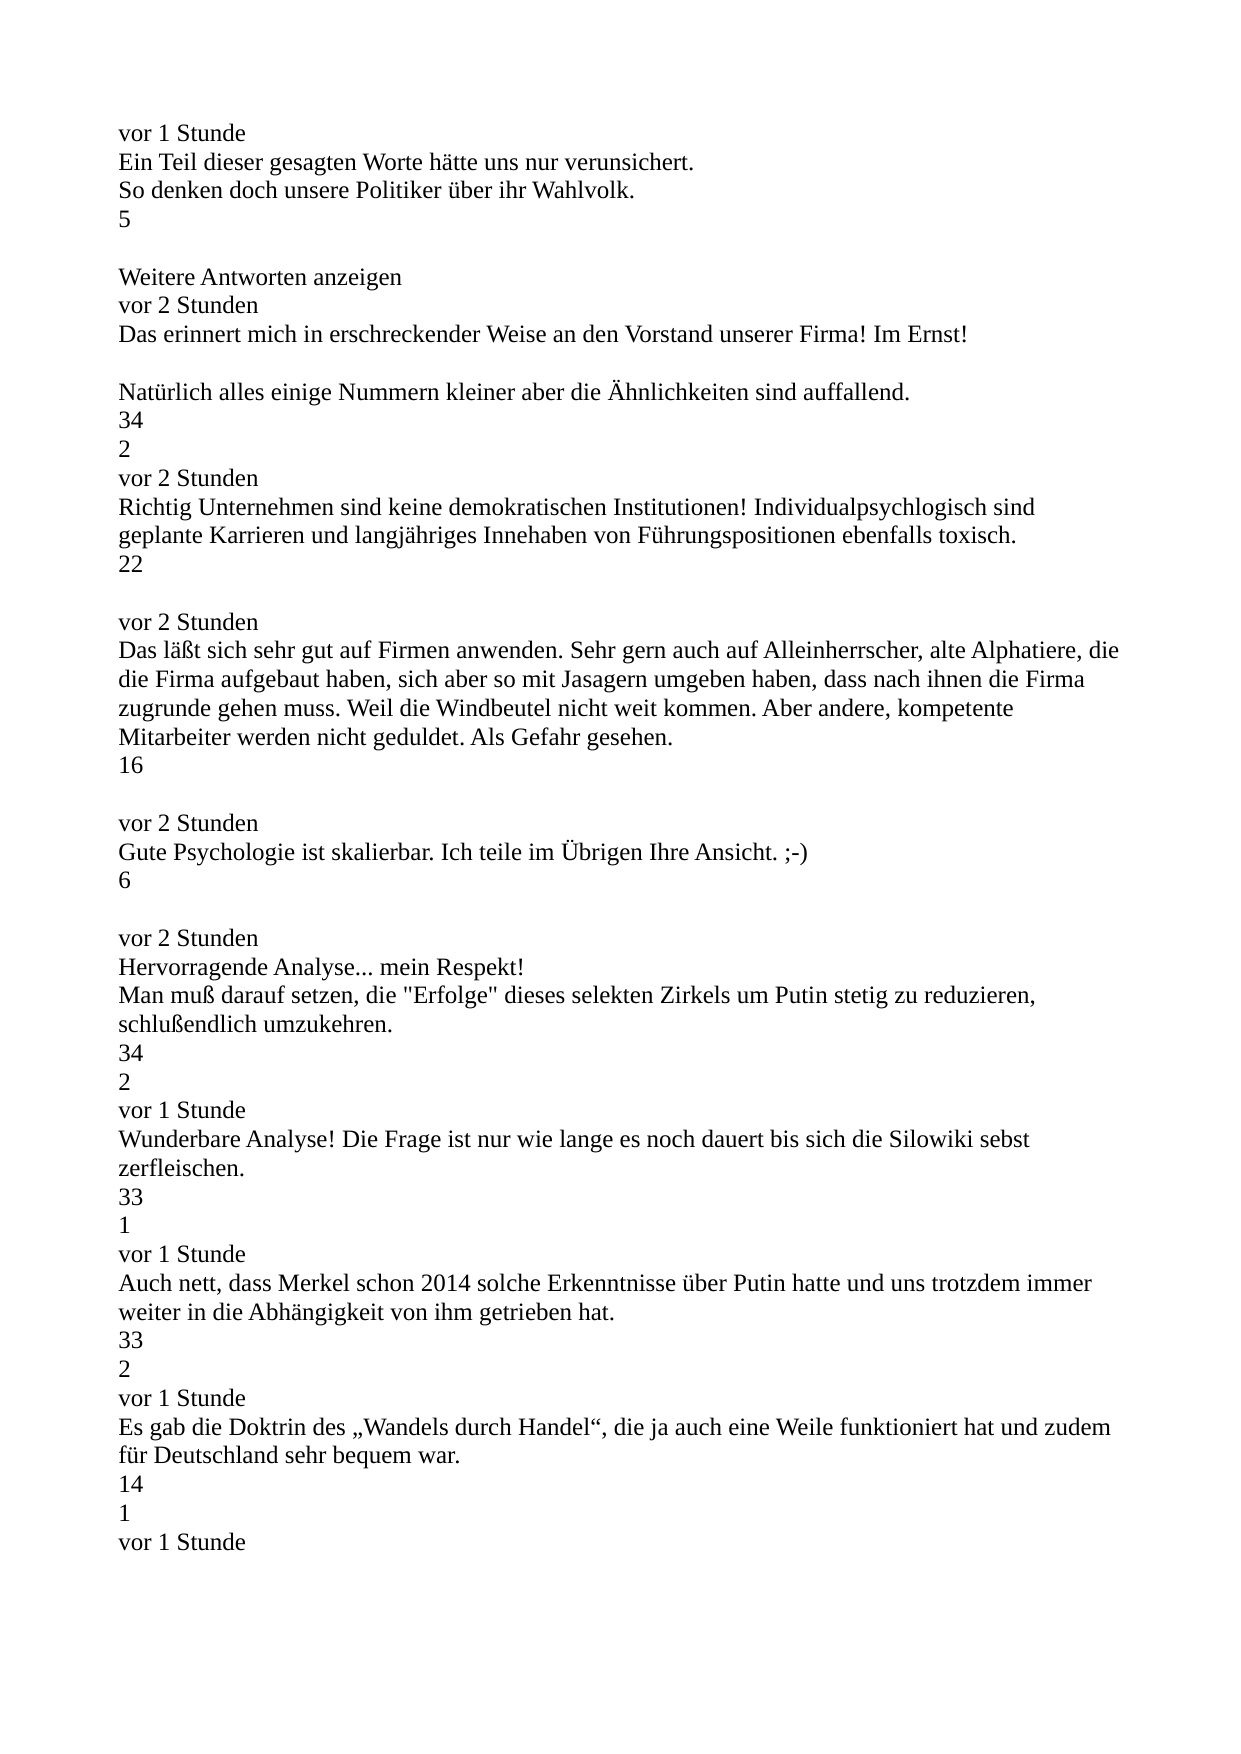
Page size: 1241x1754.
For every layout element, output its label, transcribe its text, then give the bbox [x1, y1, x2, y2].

text 33 [118, 1182, 1122, 1211]
text Das läßt sich sehr gut auf Firmen anwenden. Sehr gern auch auf Alleinherrscher, alte Alphatiere, die die Firma aufgebaut haben, sich aber so mit Jasagern umgeben haben, dass nach ihnen die Firma zugrunde gehen muss. Weil die Windbeutel nicht weit kommen. Aber andere, kompetente Mitarbeiter werden nicht geduldet. Als Gefahr gesehen. [118, 636, 1122, 751]
text 2 [118, 1067, 1122, 1096]
text Weitere Antworten anzeigen [118, 262, 1122, 291]
text vor 1 Stunde [118, 118, 1122, 147]
text 33 [118, 1326, 1122, 1354]
text 34 [118, 406, 1122, 434]
text 14 [118, 1469, 1122, 1498]
text Gute Psychologie ist skalierbar. Ich teile im Übrigen Ihre Ansicht. ;-) [118, 837, 1122, 866]
text 2 [118, 434, 1122, 463]
text vor 1 Stunde [118, 1096, 1122, 1124]
text 6 [118, 866, 1122, 894]
text vor 2 Stunden [118, 463, 1122, 492]
text 5 [118, 204, 1122, 233]
text Auch nett, dass Merkel schon 2014 solche Erkenntnisse über Putin hatte und uns trotzdem immer weiter in die Abhängigkeit von ihm getrieben hat. [118, 1268, 1122, 1326]
text Es gab die Doktrin des „Wandels durch Handel“, die ja auch eine Weile funktioniert hat und zudem für Deutschland sehr bequem war. [118, 1412, 1122, 1469]
text Ein Teil dieser gesagten Worte hätte uns nur verunsichert. [118, 147, 1122, 176]
text vor 1 Stunde [118, 1239, 1122, 1268]
text vor 2 Stunden [118, 808, 1122, 837]
text vor 1 Stunde [118, 1383, 1122, 1412]
text 16 [118, 751, 1122, 779]
text vor 1 Stunde [118, 1527, 1122, 1556]
text 22 [118, 549, 1122, 578]
text vor 2 Stunden [118, 923, 1122, 952]
text 1 [118, 1211, 1122, 1239]
text vor 2 Stunden [118, 607, 1122, 636]
text Richtig Unternehmen sind keine demokratischen Institutionen! Individualpsychlogisch sind geplante Karrieren und langjähriges Innehaben von Führungspositionen ebenfalls toxisch. [118, 492, 1122, 549]
text 2 [118, 1354, 1122, 1383]
text Das erinnert mich in erschreckender Weise an den Vorstand unserer Firma! Im Ernst! [118, 319, 1122, 348]
text 1 [118, 1498, 1122, 1527]
text So denken doch unsere Politiker über ihr Wahlvolk. [118, 176, 1122, 204]
text 34 [118, 1038, 1122, 1067]
text Man muß darauf setzen, die "Erfolge" dieses selekten Zirkels um Putin stetig zu reduzieren, schlußendlich umzukehren. [118, 981, 1122, 1038]
text Natürlich alles einige Nummern kleiner aber die Ähnlichkeiten sind auffallend. [118, 377, 1122, 406]
text Hervorragende Analyse... mein Respekt! [118, 952, 1122, 981]
text vor 2 Stunden [118, 291, 1122, 319]
text Wunderbare Analyse! Die Frage ist nur wie lange es noch dauert bis sich die Silowiki sebst zerfleischen. [118, 1124, 1122, 1182]
